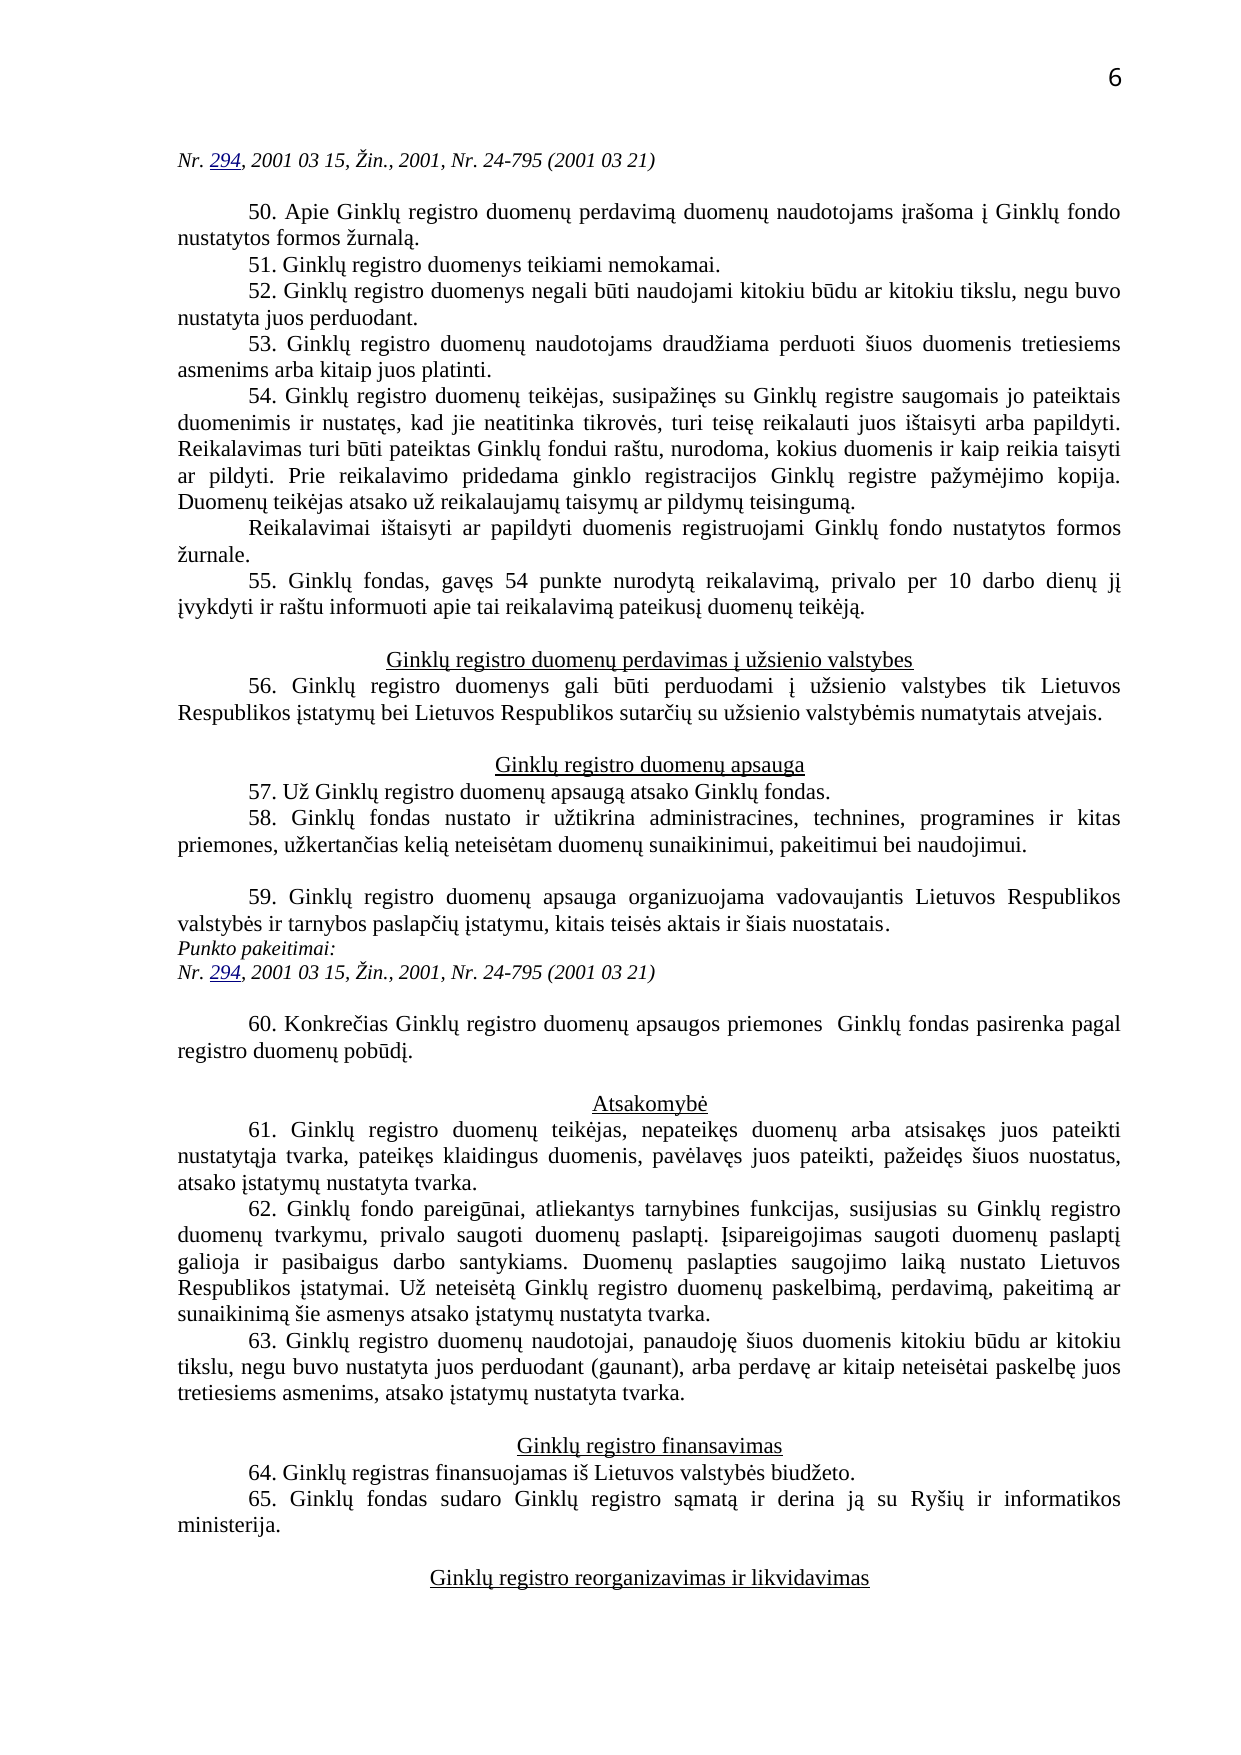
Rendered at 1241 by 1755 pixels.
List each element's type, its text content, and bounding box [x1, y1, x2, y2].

text 63. Ginklų registro duomenų naudotojai, panaudoję šiuos duomenis kitokiu būdu ar kitokiu tikslu, negu buvo nustatyta juos perduodant (gaunant), arba perdavę ar kitaip neteisėtai paskelbę juos tretiesiems asmenims, atsako įstatymų nustatyta tvarka. [177, 1327, 1122, 1406]
text 50. Apie Ginklų registro duomenų perdavimą duomenų naudotojams įrašoma į Ginklų fondo nustatytos formos žurnalą. [177, 198, 1122, 251]
text 58. Ginklų fondas nustato ir užtikrina administracines, technines, programines ir kitas priemones, užkertančias kelią neteisėtam duomenų sunaikinimui, pakeitimui bei naudojimui. [177, 804, 1122, 857]
text Punkto pakeitimai: [177, 936, 1122, 960]
text Ginklų registro duomenų perdavimas į užsienio valstybes [177, 646, 1122, 672]
text 62. Ginklų fondo pareigūnai, atliekantys tarnybines funkcijas, susijusias su Ginklų registro duomenų tvarkymu, privalo saugoti duomenų paslaptį. Įsipareigojimas saugoti duomenų paslaptį galioja ir pasibaigus darbo santykiams. Duomenų paslapties saugojimo laiką nustato Lietuvos Respublikos įstatymai. Už neteisėtą Ginklų registro duomenų paskelbimą, perdavimą, pakeitimą ar sunaikinimą šie asmenys atsako įstatymų nustatyta tvarka. [177, 1195, 1122, 1327]
text 55. Ginklų fondas, gavęs 54 punkte nurodytą reikalavimą, privalo per 10 darbo dienų jį įvykdyti ir raštu informuoti apie tai reikalavimą pateikusį duomenų teikėją. [177, 567, 1122, 620]
text 51. Ginklų registro duomenys teikiami nemokamai. [177, 251, 1122, 277]
text 52. Ginklų registro duomenys negali būti naudojami kitokiu būdu ar kitokiu tikslu, negu buvo nustatyta juos perduodant. [177, 277, 1122, 330]
text 56. Ginklų registro duomenys gali būti perduodami į užsienio valstybes tik Lietuvos Respublikos įstatymų bei Lietuvos Respublikos sutarčių su užsienio valstybėmis numatytais atvejais. [177, 672, 1122, 725]
text Ginklų registro finansavimas [177, 1432, 1122, 1458]
text 61. Ginklų registro duomenų teikėjas, nepateikęs duomenų arba atsisakęs juos pateikti nustatytąja tvarka, pateikęs klaidingus duomenis, pavėlavęs juos pateikti, pažeidęs šiuos nuostatus, atsako įstatymų nustatyta tvarka. [177, 1116, 1122, 1195]
text 65. Ginklų fondas sudaro Ginklų registro sąmatą ir derina ją su Ryšių ir informatikos ministerija. [177, 1485, 1122, 1538]
text Reikalavimai ištaisyti ar papildyti duomenis registruojami Ginklų fondo nustatytos formos žurnale. [177, 514, 1122, 567]
text 54. Ginklų registro duomenų teikėjas, susipažinęs su Ginklų registre saugomais jo pateiktais duomenimis ir nustatęs, kad jie neatitinka tikrovės, turi teisę reikalauti juos ištaisyti arba papildyti. Reikalavimas turi būti pateiktas Ginklų fondui raštu, nurodoma, kokius duomenis ir kaip reikia taisyti ar pildyti. Prie reikalavimo pridedama ginklo registracijos Ginklų registre pažymėjimo kopija. Duomenų teikėjas atsako už reikalaujamų taisymų ar pildymų teisingumą. [177, 383, 1122, 514]
text Ginklų registro reorganizavimas ir likvidavimas [177, 1564, 1122, 1590]
text Ginklų registro duomenų apsauga [177, 752, 1122, 778]
text 53. Ginklų registro duomenų naudotojams draudžiama perduoti šiuos duomenis tretiesiems asmenims arba kitaip juos platinti. [177, 330, 1122, 383]
text 64. Ginklų registras finansuojamas iš Lietuvos valstybės biudžeto. [177, 1458, 1122, 1485]
text 57. Už Ginklų registro duomenų apsaugą atsako Ginklų fondas. [177, 778, 1122, 804]
text 59. Ginklų registro duomenų apsauga organizuojama vadovaujantis Lietuvos Respublikos valstybės ir tarnybos paslapčių įstatymu, kitais teisės aktais ir šiais nuostatais. [177, 883, 1122, 936]
text Nr. 294, 2001 03 15, Žin., 2001, Nr. 24-795 (2001 03 21) [177, 148, 1122, 172]
text 60. Konkrečias Ginklų registro duomenų apsaugos priemones Ginklų fondas pasirenka pagal registro duomenų pobūdį. [177, 1011, 1122, 1063]
text Atsakomybė [177, 1089, 1122, 1116]
text Nr. 294, 2001 03 15, Žin., 2001, Nr. 24-795 (2001 03 21) [177, 960, 1122, 984]
